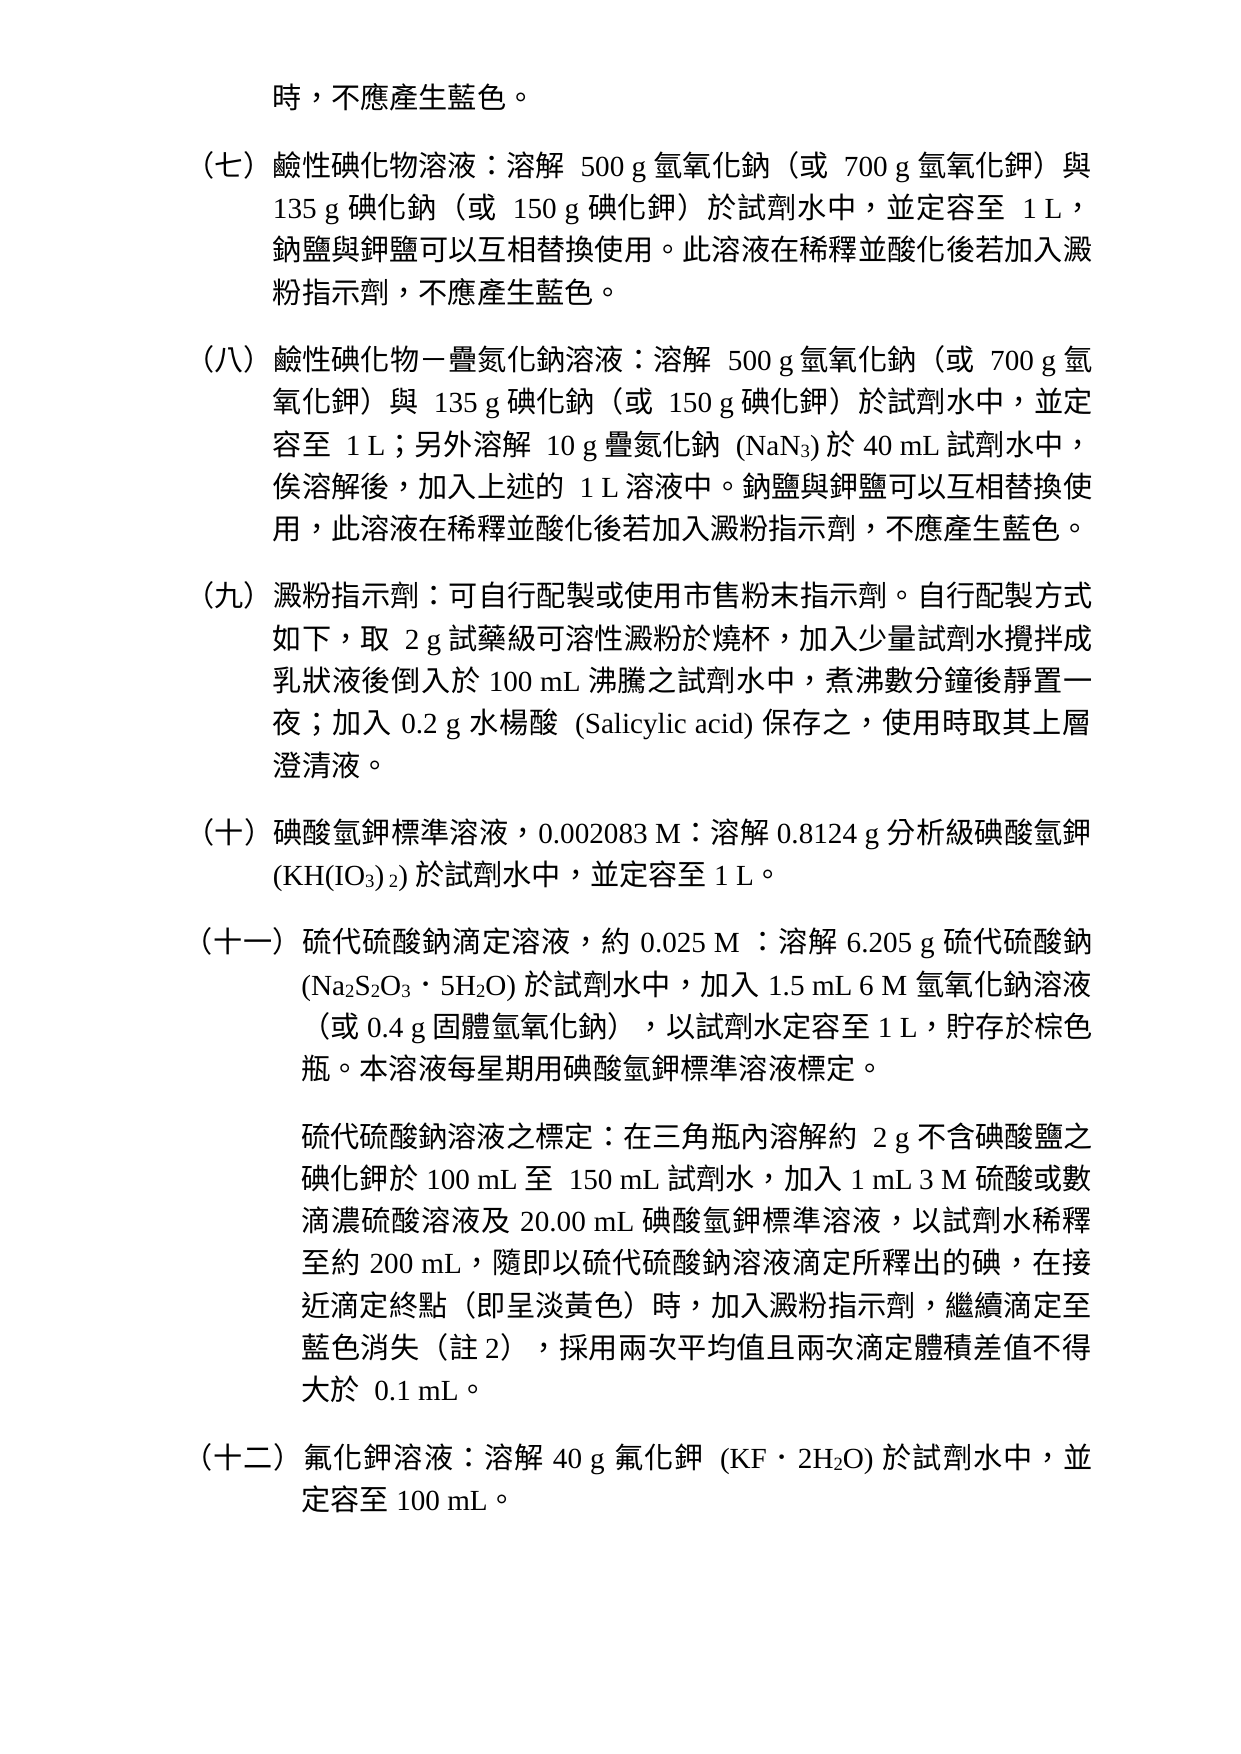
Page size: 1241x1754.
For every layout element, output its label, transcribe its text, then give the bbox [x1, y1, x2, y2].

text （八）鹼性碘化物－疊氮化鈉溶液：溶解 500 g氫氧化鈉（或 700 g 氫氧化鉀）與 135 g 碘化鈉（或 150 g 碘化鉀）於試劑水中，並定容至 1 L；另外溶解 10 g 疊氮化鈉 (NaN3) 於 40 mL 試劑水中，俟溶解後，加入上述的 1 L 溶液中。鈉鹽與鉀鹽可以互相替換使用，此溶液在稀釋並酸化後若加入澱粉指示劑，不應產生藍色。 [185, 336, 1092, 548]
text （十）碘酸氫鉀標準溶液，0.002083 M：溶解 0.8124 g 分析級碘酸氫鉀 (KH(IO3) 2) 於試劑水中，並定容至 1 L。 [185, 809, 1092, 894]
text 時，不應產生藍色。 [185, 75, 1092, 117]
text 硫代硫酸鈉溶液之標定：在三角瓶內溶解約 2 g 不含碘酸鹽之碘化鉀於 100 mL 至 150 mL 試劑水，加入 1 mL 3 M 硫酸或數滴濃硫酸溶液及 20.00 mL 碘酸氫鉀標準溶液，以試劑水稀釋至約 200 mL，隨即以硫代硫酸鈉溶液滴定所釋出的碘，在接近滴定終點（即呈淡黃色）時，加入澱粉指示劑，繼續滴定至藍色消失（註2），採用兩次平均值且兩次滴定體積差值不得大於 0.1 mL。 [301, 1113, 1092, 1409]
text （十一）硫代硫酸鈉滴定溶液，約 0.025 M ：溶解 6.205 g 硫代硫酸鈉 (Na2S2O3．5H2O) 於試劑水中，加入 1.5 mL 6 M 氫氧化鈉溶液（或 0.4 g 固體氫氧化鈉），以試劑水定容至 1 L，貯存於棕色瓶。本溶液每星期用碘酸氫鉀標準溶液標定。 [183, 919, 1092, 1088]
text （七）鹼性碘化物溶液：溶解 500 g 氫氧化鈉（或 700 g 氫氧化鉀）與135 g 碘化鈉（或 150 g 碘化鉀）於試劑水中，並定容至 1 L，鈉鹽與鉀鹽可以互相替換使用。此溶液在稀釋並酸化後若加入澱粉指示劑，不應產生藍色。 [185, 142, 1092, 311]
text （九）澱粉指示劑：可自行配製或使用市售粉末指示劑。自行配製方式如下，取 2 g 試藥級可溶性澱粉於燒杯，加入少量試劑水攪拌成乳狀液後倒入於 100 mL 沸騰之試劑水中，煮沸數分鐘後靜置一夜；加入 0.2 g 水楊酸 (Salicylic acid) 保存之，使用時取其上層澄清液。 [185, 573, 1092, 784]
text （十二）氟化鉀溶液：溶解 40 g 氟化鉀 (KF．2H2O) 於試劑水中，並 定容至 100 mL。 [183, 1434, 1092, 1519]
